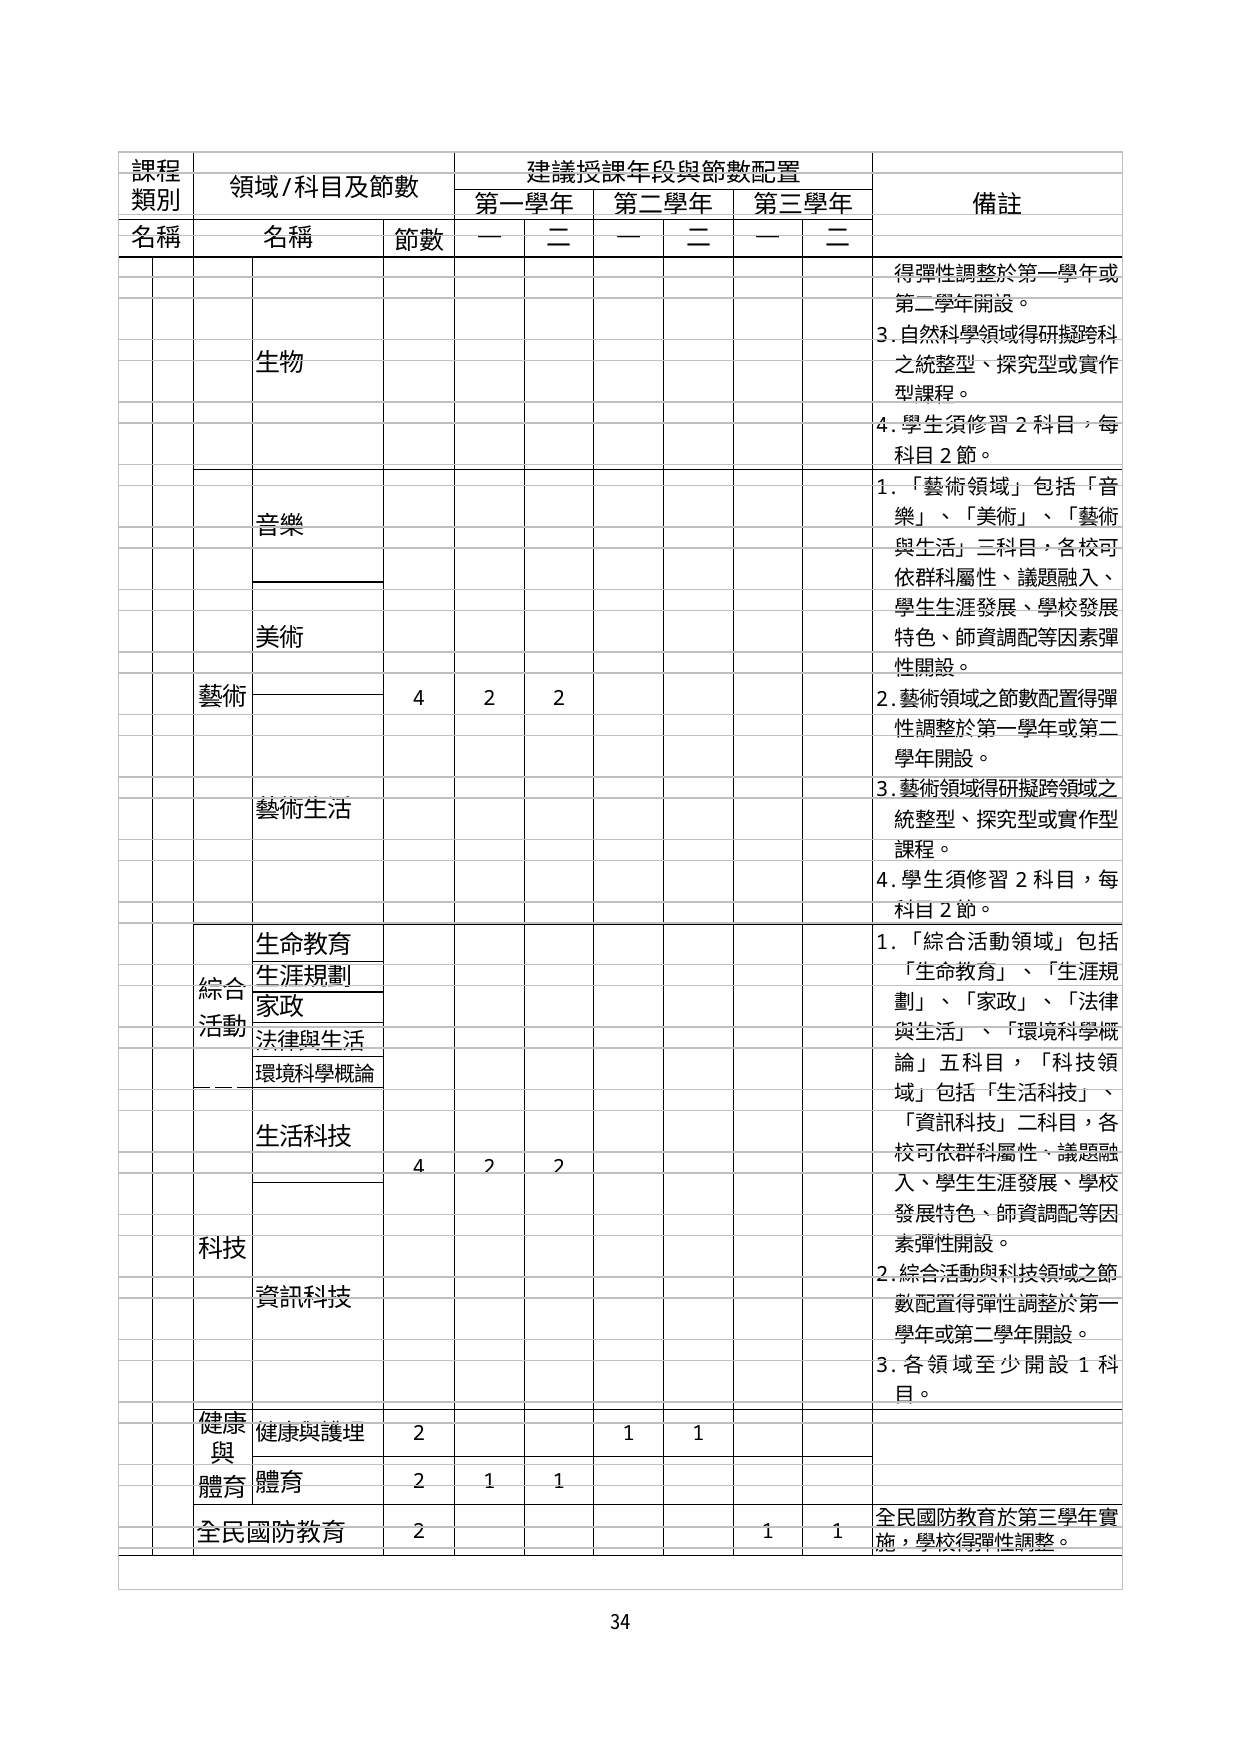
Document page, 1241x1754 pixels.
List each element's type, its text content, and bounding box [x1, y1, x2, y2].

table_cell 一般科目 [153, 424, 193, 464]
table_cell [734, 674, 802, 714]
table_cell 1.「自然科學領域」包括「物理」、「化學」、「生物」三科目，各校可依群科屬性、議題融入、學生生涯發展、學校發展特色、師資調配等因素彈性開設。 2.自然科學領域之節數配置得彈性調整於第一學年或第二學年開設。 3.自然科學領域得研擬跨科之統整型、探究型或實作型課程。 4.學生須修習2科目，每科目2節。 [873, 361, 1122, 401]
table_cell [803, 653, 872, 672]
table_cell 2 [455, 1049, 524, 1089]
table_cell 生活科技 [253, 1111, 383, 1151]
table_cell 2 [455, 1153, 524, 1172]
table_cell 2 [455, 1403, 524, 1408]
table_cell [194, 486, 252, 526]
table_header 建議授課年段與節數配置 [455, 153, 872, 172]
table_cell 健康與護理 [253, 1424, 383, 1456]
table_cell [664, 778, 733, 797]
table_cell [664, 1236, 733, 1276]
table_cell 2 [525, 1215, 593, 1235]
table_cell 美術 [253, 611, 383, 651]
table_cell [455, 653, 524, 672]
table_cell [384, 903, 454, 922]
table_cell [525, 840, 593, 860]
table_cell 一般科目 [153, 486, 193, 526]
table_cell 音樂 [253, 528, 383, 547]
table_cell [803, 1424, 872, 1456]
table_cell [803, 965, 872, 985]
table_cell 1.「綜合活動領域」包括「生命教育」、「生涯規劃」、「家政」、「法律與生活」、「環境科學概論」五科目，「科技領域」包括「生活科技」、「資訊科技」二科目，各校可依群科屬性、議題融入、學生生涯發展、學校發展特色、師資調配等因素彈性開設。 2.綜合活動與科技領域之節數配置得彈性調整於第一學年或第二學年開設。 3.各領域至少開設1科目。 [873, 1174, 1122, 1214]
table_cell 2 [455, 1028, 524, 1047]
table_header [194, 153, 454, 172]
table_cell [594, 549, 663, 589]
table_cell 全民國防教育 [250, 1528, 267, 1540]
table_cell 1 [455, 1457, 524, 1464]
table_cell [525, 903, 593, 922]
table_cell 一般科目 [153, 674, 193, 714]
table_cell [734, 1111, 802, 1151]
table_cell [734, 965, 802, 985]
table_cell 4 [384, 674, 454, 714]
table_cell 2 [525, 465, 593, 469]
table_cell [253, 861, 383, 901]
table_cell [803, 1340, 872, 1360]
table_cell 1.「藝術領域」包括「音樂」、「美術」、「藝術與生活」三科目，各校可依群科屬性、議題融入、學生生涯發展、學校發展特色、師資調配等因素彈性開設。 2.藝術領域之節數配置得彈性調整於第一學年或第二學年開設。 3.藝術領域得研擬跨領域之統整型、探究型或實作型課程。 4.學生須修習2科目，每科目2節。 [873, 528, 1122, 547]
table_cell 1 [734, 1528, 802, 1547]
table_cell [664, 1174, 733, 1214]
table_cell [734, 715, 802, 735]
table_cell 一般科目 [153, 861, 193, 901]
table_cell 名稱 [119, 236, 193, 256]
table_cell 1.「藝術領域」包括「音樂」、「美術」、「藝術與生活」三科目，各校可依群科屬性、議題融入、學生生涯發展、學校發展特色、師資調配等因素彈性開設。 2.藝術領域之節數配置得彈性調整於第一學年或第二學年開設。 3.藝術領域得研擬跨領域之統整型、探究型或實作型課程。 4.學生須修習2科目，每科目2節。 [873, 486, 1122, 526]
table_cell [194, 1340, 252, 1360]
table_cell [525, 590, 593, 610]
table_cell 2 [455, 674, 524, 714]
table_cell 體育 [253, 1457, 383, 1464]
table_cell [594, 1299, 663, 1339]
table_cell [194, 1090, 252, 1110]
table_cell [734, 528, 802, 547]
table_cell 1.「藝術領域」包括「音樂」、「美術」、「藝術與生活」三科目，各校可依群科屬性、議題融入、學生生涯發展、學校發展特色、師資調配等因素彈性開設。 2.藝術領域之節數配置得彈性調整於第一學年或第二學年開設。 3.藝術領域得研擬跨領域之統整型、探究型或實作型課程。 4.學生須修習2科目，每科目2節。 [873, 470, 1122, 485]
table_cell 1 [803, 1549, 872, 1555]
table_cell 2 [525, 1278, 593, 1297]
table_cell [873, 1424, 1122, 1464]
table_cell 2 [525, 1299, 593, 1339]
table_cell [455, 861, 524, 901]
table_cell [594, 258, 663, 276]
table_cell [455, 736, 524, 776]
table_cell 2 [525, 1174, 593, 1214]
table_cell 部定必修課程 [119, 424, 152, 464]
table_cell 一般科目 [153, 965, 193, 985]
table_cell 1.「藝術領域」包括「音樂」、「美術」、「藝術與生活」三科目，各校可依群科屬性、議題融入、學生生涯發展、學校發展特色、師資調配等因素彈性開設。 2.藝術領域之節數配置得彈性調整於第一學年或第二學年開設。 3.藝術領域得研擬跨領域之統整型、探究型或實作型課程。 4.學生須修習2科目，每科目2節。 [873, 840, 1122, 860]
table_cell [664, 1505, 733, 1526]
table_cell 健康 與 體育 [194, 1465, 252, 1485]
table_cell 音樂 [253, 549, 383, 581]
table_cell [803, 403, 872, 422]
table_cell [455, 1505, 524, 1526]
table_cell 生物 [253, 361, 383, 401]
table_cell 部定必修課程 [119, 1465, 152, 1485]
table_cell 部定必修課程 [119, 1278, 152, 1297]
table_cell 資訊科技 [253, 1340, 383, 1360]
table_cell [803, 590, 872, 610]
table_cell 一般科目 [153, 465, 193, 485]
table_cell [803, 1153, 872, 1172]
table_cell [594, 965, 663, 985]
table_cell [194, 1278, 252, 1297]
table_cell 2 [525, 258, 593, 276]
table_cell 2 [455, 258, 524, 276]
table_cell [594, 1465, 663, 1485]
table_cell [664, 258, 733, 276]
table_cell [253, 1090, 383, 1110]
table_header [873, 215, 1122, 235]
table_cell [194, 1174, 252, 1214]
table_cell 一般科目 [153, 1090, 193, 1110]
table_cell 4 [384, 1153, 454, 1172]
table_cell [594, 925, 663, 964]
table_cell 生命教育 [253, 925, 383, 961]
table_cell 一般科目 [153, 590, 193, 610]
table_cell 4 [415, 1161, 420, 1169]
table_cell 部定必修課程 [119, 861, 152, 901]
table_cell [803, 258, 872, 276]
table_cell 全民國防教育 [194, 1505, 383, 1526]
table_cell 部定必修課程 [119, 278, 152, 297]
table_cell [664, 1111, 733, 1151]
table_cell [384, 736, 454, 776]
table_cell [194, 840, 252, 860]
table_cell 部定必修課程 [119, 778, 152, 797]
table_header [873, 236, 1122, 256]
table_cell [455, 486, 524, 526]
table_cell 一般科目 [153, 1028, 193, 1047]
table_cell 一般科目 [153, 1049, 193, 1089]
table_cell [803, 470, 872, 485]
table_cell [664, 486, 733, 526]
table_cell 一 [594, 220, 663, 235]
table_cell 2 [455, 1174, 524, 1214]
table_cell [734, 1424, 802, 1456]
table_cell 一般科目 [153, 1153, 193, 1172]
table_cell 2 [455, 965, 524, 985]
table_cell [803, 715, 872, 735]
table_cell 一般科目 [153, 903, 193, 922]
table_cell 全民國防教育 [194, 1549, 383, 1555]
table_cell [803, 799, 872, 839]
table_cell 1 [803, 1505, 872, 1526]
table_cell [194, 1215, 252, 1235]
table_cell 一 [455, 236, 524, 256]
table_cell 1.「藝術領域」包括「音樂」、「美術」、「藝術與生活」三科目，各校可依群科屬性、議題融入、學生生涯發展、學校發展特色、師資調配等因素彈性開設。 2.藝術領域之節數配置得彈性調整於第一學年或第二學年開設。 3.藝術領域得研擬跨領域之統整型、探究型或實作型課程。 4.學生須修習2科目，每科目2節。 [873, 736, 1122, 776]
table_cell 2 [525, 299, 593, 339]
table_cell 全民國防教育 [194, 1528, 383, 1547]
table_cell 資訊科技 [253, 1403, 383, 1408]
table_cell 部定必修課程 [119, 1361, 152, 1401]
table_cell [455, 470, 524, 485]
table_cell 施，學校得彈性調整。 [873, 1528, 1122, 1547]
table_cell 一般科目 [153, 1549, 193, 1555]
table_cell 體育 [253, 1486, 383, 1504]
table_cell 法律與生活 [253, 1028, 383, 1047]
table_cell [455, 215, 593, 219]
table_cell 部定必修課程 [119, 486, 152, 526]
table_cell 4 [384, 1174, 454, 1214]
table_cell 一般科目 [153, 778, 193, 797]
table_cell [734, 1236, 802, 1276]
table_cell [455, 903, 524, 922]
table_cell [664, 1340, 733, 1360]
table_cell [803, 674, 872, 714]
table_cell 綜合活動 [194, 965, 252, 985]
table_cell 一般科目 [153, 1465, 193, 1485]
table_cell [664, 1028, 733, 1047]
table_cell 一般科目 [153, 1361, 193, 1401]
table_cell [664, 1049, 733, 1089]
table_cell [734, 299, 802, 339]
table_cell [803, 1174, 872, 1214]
table_cell 一般科目 [153, 258, 193, 276]
table_cell [455, 611, 524, 651]
table_cell 部定必修課程 [119, 1486, 152, 1526]
table_cell 自然科學 [194, 299, 252, 339]
table_cell 1.「綜合活動領域」包括「生命教育」、「生涯規劃」、「家政」、「法律與生活」、「環境科學概論」五科目，「科技領域」包括「生活科技」、「資訊科技」二科目，各校可依群科屬性、議題融入、學生生涯發展、學校發展特色、師資調配等因素彈性開設。 2.綜合活動與科技領域之節數配置得彈性調整於第一學年或第二學年開設。 3.各領域至少開設1科目。 [873, 1111, 1122, 1151]
table_cell 2 [525, 424, 593, 464]
table_cell 二 [525, 220, 593, 235]
table_cell [734, 1403, 802, 1408]
table_cell [594, 1174, 663, 1214]
table_cell [594, 778, 663, 797]
table_cell 1 [664, 1424, 733, 1456]
table_cell 一般科目 [153, 1486, 193, 1526]
table_cell 1.「自然科學領域」包括「物理」、「化學」、「生物」三科目，各校可依群科屬性、議題融入、學生生涯發展、學校發展特色、師資調配等因素彈性開設。 2.自然科學領域之節數配置得彈性調整於第一學年或第二學年開設。 3.自然科學領域得研擬跨科之統整型、探究型或實作型課程。 4.學生須修習2科目，每科目2節。 [873, 278, 1122, 297]
table_cell 健康 與 體育 [194, 1486, 252, 1504]
table_cell [734, 925, 802, 964]
table_cell 二 [803, 220, 872, 235]
table_cell 2 [525, 1403, 593, 1408]
table_cell [594, 340, 663, 360]
table_cell 1 [803, 1528, 872, 1547]
table_cell 2 [455, 925, 524, 964]
table_cell 自然科學 [194, 258, 252, 276]
table_cell 部定必修課程 [119, 653, 152, 672]
table_cell 家政 [253, 993, 383, 1022]
table_cell [734, 424, 802, 464]
table_cell 1.「綜合活動領域」包括「生命教育」、「生涯規劃」、「家政」、「法律與生活」、「環境科學概論」五科目，「科技領域」包括「生活科技」、「資訊科技」二科目，各校可依群科屬性、議題融入、學生生涯發展、學校發展特色、師資調配等因素彈性開設。 2.綜合活動與科技領域之節數配置得彈性調整於第一學年或第二學年開設。 3.各領域至少開設1科目。 [873, 1090, 1122, 1110]
table_cell 自然科學 [194, 403, 252, 422]
table_cell 一般科目 [153, 340, 193, 360]
table_header [194, 215, 454, 219]
table_cell [525, 1424, 593, 1456]
table_cell [455, 778, 524, 797]
table_cell 部定必修課程 [119, 1028, 152, 1047]
table_cell [873, 1486, 1122, 1504]
table_cell 4 [384, 1090, 454, 1110]
table_cell [253, 1153, 383, 1172]
table_cell [734, 653, 802, 672]
table_cell [594, 1278, 663, 1297]
table_cell 1.「自然科學領域」包括「物理」、「化學」、「生物」三科目，各校可依群科屬性、議題融入、學生生涯發展、學校發展特色、師資調配等因素彈性開設。 2.自然科學領域之節數配置得彈性調整於第一學年或第二學年開設。 3.自然科學領域得研擬跨科之統整型、探究型或實作型課程。 4.學生須修習2科目，每科目2節。 [873, 258, 1122, 276]
table_cell [253, 1049, 383, 1056]
table_cell [594, 470, 663, 485]
table_cell [594, 361, 663, 401]
table_cell [664, 528, 733, 547]
table_cell [594, 736, 663, 776]
table_cell 生物 [253, 258, 383, 276]
table_cell [734, 403, 802, 422]
table_cell 二 [664, 220, 733, 235]
table_cell 1.「藝術領域」包括「音樂」、「美術」、「藝術與生活」三科目，各校可依群科屬性、議題融入、學生生涯發展、學校發展特色、師資調配等因素彈性開設。 2.藝術領域之節數配置得彈性調整於第一學年或第二學年開設。 3.藝術領域得研擬跨領域之統整型、探究型或實作型課程。 4.學生須修習2科目，每科目2節。 [873, 674, 1122, 714]
table_cell 資訊科技 [253, 1236, 383, 1276]
table_cell 2 [525, 1090, 593, 1110]
table_cell 自然科學 [194, 340, 252, 360]
table_cell 4 [384, 986, 454, 1026]
table_cell 一般科目 [153, 1340, 193, 1360]
table_cell [594, 403, 663, 422]
table_cell [734, 465, 802, 469]
table_cell 1 [734, 1505, 802, 1526]
table_cell 名稱 [141, 239, 151, 245]
table_cell 部定必修課程 [119, 903, 152, 922]
table_cell 2 [455, 278, 524, 297]
table_cell 1 [455, 1465, 524, 1485]
table_cell [664, 1465, 733, 1485]
table_cell [594, 1457, 663, 1464]
table_cell [525, 528, 593, 547]
table_cell 環境科學概論 [253, 1057, 383, 1087]
table_cell [734, 549, 802, 589]
table_cell 一般科目 [153, 1528, 193, 1547]
table_cell [873, 1549, 1122, 1555]
table_cell 1 [455, 1486, 524, 1504]
table_cell 2 [525, 340, 593, 360]
table_cell [455, 1549, 524, 1555]
table_cell 體育 [253, 1465, 383, 1485]
table_cell [664, 925, 733, 964]
table_cell 部定必修課程 [119, 361, 152, 401]
table_cell 一般科目 [153, 715, 193, 735]
table_cell [525, 715, 593, 735]
table_cell 一般科目 [153, 840, 193, 860]
table_cell [525, 1549, 593, 1555]
table_cell [803, 778, 872, 797]
table_cell [803, 424, 872, 464]
table_cell 部定必修課程 [119, 403, 152, 422]
table_cell 第一學年 [455, 190, 593, 214]
table_cell [664, 361, 733, 401]
table_cell 部定必修課程 [119, 340, 152, 360]
table_cell [664, 340, 733, 360]
table_cell [525, 736, 593, 776]
table_cell [594, 1486, 663, 1504]
table_cell [194, 778, 252, 797]
table_cell 生涯規劃 [307, 965, 317, 985]
table_cell 名稱 [119, 220, 193, 235]
table_cell 一般科目 [153, 1403, 193, 1422]
table_cell [734, 736, 802, 776]
table_cell [594, 1111, 663, 1151]
table_cell 1.「自然科學領域」包括「物理」、「化學」、「生物」三科目，各校可依群科屬性、議題融入、學生生涯發展、學校發展特色、師資調配等因素彈性開設。 2.自然科學領域之節數配置得彈性調整於第一學年或第二學年開設。 3.自然科學領域得研擬跨科之統整型、探究型或實作型課程。 4.學生須修習2科目，每科目2節。 [873, 424, 1122, 464]
table_cell 4 [384, 1111, 454, 1151]
table_cell [525, 861, 593, 901]
table_cell 一般科目 [153, 1299, 193, 1339]
table_cell 部定必修課程 [119, 1049, 152, 1089]
table_cell [803, 1457, 872, 1464]
table_cell 部定必修課程 [119, 674, 152, 714]
table_cell [594, 424, 663, 464]
table_cell [253, 653, 383, 672]
table_cell [594, 1236, 663, 1276]
table_cell [803, 486, 872, 526]
table_cell 2 [384, 1457, 454, 1464]
table_cell 一般科目 [153, 1278, 193, 1297]
table_cell 藝術生活 [253, 799, 383, 839]
table_cell 部定必修課程 [119, 924, 152, 964]
table_cell 2 [525, 925, 593, 964]
table_cell [384, 1410, 454, 1422]
table_cell [803, 1299, 872, 1339]
table_cell [803, 1465, 872, 1485]
table_cell 一般科目 [153, 799, 193, 839]
table_cell 名稱 [271, 229, 279, 235]
table_cell [664, 299, 733, 339]
table_cell 2 [525, 1049, 593, 1089]
table_cell [594, 299, 663, 339]
table_cell [803, 465, 872, 469]
table_cell 名稱 [273, 239, 283, 245]
table_cell 4 [384, 403, 454, 422]
table_cell [734, 361, 802, 401]
table_cell 資訊科技 [253, 1183, 383, 1214]
table_cell 部定必修課程 [119, 258, 152, 276]
table_cell [194, 1361, 252, 1401]
table_cell 資訊科技 [253, 1278, 383, 1297]
table_cell [194, 611, 252, 651]
table_cell [194, 590, 252, 610]
table_cell 綜合活動 [194, 1049, 252, 1087]
table_cell 部定必修課程 [119, 1153, 152, 1172]
table_header 課程類別 [119, 215, 193, 219]
table_cell [384, 778, 454, 797]
table_cell 4 [384, 258, 454, 276]
table_cell [253, 590, 383, 610]
table_cell [803, 528, 872, 547]
table_cell [664, 1299, 733, 1339]
table_cell [594, 1528, 663, 1547]
table_cell [734, 1028, 802, 1047]
table_cell 2 [525, 278, 593, 297]
table_cell 部定必修課程 [119, 1111, 152, 1151]
table_cell 資訊科技 [253, 1215, 383, 1235]
table_cell [803, 299, 872, 339]
table_cell [253, 903, 383, 922]
table_cell 1.「藝術領域」包括「音樂」、「美術」、「藝術與生活」三科目，各校可依群科屬性、議題融入、學生生涯發展、學校發展特色、師資調配等因素彈性開設。 2.藝術領域之節數配置得彈性調整於第一學年或第二學年開設。 3.藝術領域得研擬跨領域之統整型、探究型或實作型課程。 4.學生須修習2科目，每科目2節。 [873, 611, 1122, 651]
table_cell [664, 465, 733, 469]
table_cell 第三學年 [734, 190, 872, 214]
table_cell 生物 [253, 424, 383, 464]
table_cell 2 [384, 1528, 454, 1547]
table_cell [664, 424, 733, 464]
table_cell [734, 470, 802, 485]
table_cell [594, 799, 663, 839]
table_cell [803, 1049, 872, 1089]
table_cell 綜合活動 [194, 986, 252, 1026]
table_cell 科技 [194, 1236, 252, 1276]
table_cell [664, 840, 733, 860]
table_cell 藝術 [194, 674, 252, 714]
table_cell [594, 861, 663, 901]
table_cell 一般科目 [153, 1111, 193, 1151]
table_cell [194, 861, 252, 901]
table_cell 1 [734, 1549, 802, 1555]
table_cell [594, 1361, 663, 1401]
table_cell [594, 1403, 663, 1408]
table_cell [664, 1215, 733, 1235]
table_cell 2 [455, 1340, 524, 1360]
table_cell [803, 611, 872, 651]
table_cell [253, 695, 383, 714]
table_cell 一般科目 [153, 299, 193, 339]
table_cell [664, 986, 733, 1026]
table_cell 2 [455, 361, 524, 401]
table_cell [455, 528, 524, 547]
table_cell 4 [384, 1403, 454, 1408]
table_cell 部定必修課程 [119, 1340, 152, 1360]
table_cell [594, 840, 663, 860]
table_cell 部定必修課程 [119, 736, 152, 776]
table_cell [384, 590, 454, 610]
table_cell [664, 903, 733, 922]
table_cell 4 [384, 1215, 454, 1235]
table_cell [594, 1505, 663, 1526]
table_cell [803, 1403, 872, 1408]
table_cell [664, 1528, 733, 1547]
table_cell [664, 403, 733, 422]
table_cell 2 [455, 1236, 524, 1276]
table_cell [384, 470, 454, 485]
table_cell 生物 [253, 403, 383, 422]
table_cell [594, 590, 663, 610]
table_cell [664, 1090, 733, 1110]
table_cell [803, 1111, 872, 1151]
table_cell [734, 1299, 802, 1339]
table_cell 一般科目 [153, 278, 193, 297]
table_cell 部定必修課程 [119, 465, 152, 485]
table_cell [734, 1361, 802, 1401]
table_cell 2 [455, 1215, 524, 1235]
table_cell [455, 549, 524, 589]
table_cell [384, 840, 454, 860]
table_cell 1.「綜合活動領域」包括「生命教育」、「生涯規劃」、「家政」、「法律與生活」、「環境科學概論」五科目，「科技領域」包括「生活科技」、「資訊科技」二科目，各校可依群科屬性、議題融入、學生生涯發展、學校發展特色、師資調配等因素彈性開設。 2.綜合活動與科技領域之節數配置得彈性調整於第一學年或第二學年開設。 3.各領域至少開設1科目。 [873, 986, 1122, 1026]
table_cell [525, 653, 593, 672]
table_cell 部定必修課程 [119, 1549, 152, 1555]
table_cell [664, 549, 733, 589]
table_cell 2 [384, 1486, 454, 1504]
table_cell 4 [384, 1278, 454, 1297]
table_cell [253, 715, 383, 735]
table_cell 4 [384, 1299, 454, 1339]
table_cell 部定必修課程 [119, 590, 152, 610]
table_cell [194, 903, 252, 922]
table_cell 自然科學 [194, 361, 252, 401]
table_cell 1 [525, 1486, 593, 1504]
table_cell [594, 715, 663, 735]
table_cell [803, 986, 872, 1026]
table_cell 4 [384, 925, 454, 964]
table_cell 一 [594, 236, 663, 256]
table_cell [253, 1410, 383, 1422]
table_cell 1.「綜合活動領域」包括「生命教育」、「生涯規劃」、「家政」、「法律與生活」、「環境科學概論」五科目，「科技領域」包括「生活科技」、「資訊科技」二科目，各校可依群科屬性、議題融入、學生生涯發展、學校發展特色、師資調配等因素彈性開設。 2.綜合活動與科技領域之節數配置得彈性調整於第一學年或第二學年開設。 3.各領域至少開設1科目。 [873, 1153, 1122, 1172]
table_cell [194, 1111, 252, 1151]
table_cell 1.「藝術領域」包括「音樂」、「美術」、「藝術與生活」三科目，各校可依群科屬性、議題融入、學生生涯發展、學校發展特色、師資調配等因素彈性開設。 2.藝術領域之節數配置得彈性調整於第一學年或第二學年開設。 3.藝術領域得研擬跨領域之統整型、探究型或實作型課程。 4.學生須修習2科目，每科目2節。 [873, 861, 1122, 901]
table_cell [664, 1403, 733, 1408]
table_cell [664, 799, 733, 839]
table_cell 一般科目 [153, 403, 193, 422]
table_cell [734, 1174, 802, 1214]
table_cell [194, 1403, 252, 1408]
table_cell [664, 278, 733, 297]
table_cell [734, 590, 802, 610]
table_cell [734, 1465, 802, 1485]
table_cell 一般科目 [153, 549, 193, 589]
table_cell 2 [455, 1090, 524, 1110]
table_cell 部定必修課程 [119, 1299, 152, 1339]
table_cell 1.「綜合活動領域」包括「生命教育」、「生涯規劃」、「家政」、「法律與生活」、「環境科學概論」五科目，「科技領域」包括「生活科技」、「資訊科技」二科目，各校可依群科屬性、議題融入、學生生涯發展、學校發展特色、師資調配等因素彈性開設。 2.綜合活動與科技領域之節數配置得彈性調整於第一學年或第二學年開設。 3.各領域至少開設1科目。 [873, 965, 1122, 985]
table_cell [384, 549, 454, 589]
table_cell 部定必修課程 [119, 715, 152, 735]
table_cell [455, 799, 524, 839]
table_cell [664, 1361, 733, 1401]
table_cell 一般科目 [153, 924, 193, 964]
table_cell 部定必修課程 [119, 1174, 152, 1214]
table_cell 生物 [253, 340, 383, 360]
table_cell [803, 340, 872, 360]
table_cell 1.「藝術領域」包括「音樂」、「美術」、「藝術與生活」三科目，各校可依群科屬性、議題融入、學生生涯發展、學校發展特色、師資調配等因素彈性開設。 2.藝術領域之節數配置得彈性調整於第一學年或第二學年開設。 3.藝術領域得研擬跨領域之統整型、探究型或實作型課程。 4.學生須修習2科目，每科目2節。 [873, 903, 1122, 922]
table_cell 部定必修課程 [119, 840, 152, 860]
table_cell [594, 528, 663, 547]
table_cell [803, 361, 872, 401]
table_cell 1.「綜合活動領域」包括「生命教育」、「生涯規劃」、「家政」、「法律與生活」、「環境科學概論」五科目，「科技領域」包括「生活科技」、「資訊科技」二科目，各校可依群科屬性、議題融入、學生生涯發展、學校發展特色、師資調配等因素彈性開設。 2.綜合活動與科技領域之節數配置得彈性調整於第一學年或第二學年開設。 3.各領域至少開設1科目。 [873, 1215, 1122, 1235]
table_cell [664, 611, 733, 651]
table_cell 1.「綜合活動領域」包括「生命教育」、「生涯規劃」、「家政」、「法律與生活」、「環境科學概論」五科目，「科技領域」包括「生活科技」、「資訊科技」二科目，各校可依群科屬性、議題融入、學生生涯發展、學校發展特色、師資調配等因素彈性開設。 2.綜合活動與科技領域之節數配置得彈性調整於第一學年或第二學年開設。 3.各領域至少開設1科目。 [873, 1236, 1122, 1276]
table_cell 2 [525, 1361, 593, 1401]
table_cell 1.「自然科學領域」包括「物理」、「化學」、「生物」三科目，各校可依群科屬性、議題融入、學生生涯發展、學校發展特色、師資調配等因素彈性開設。 2.自然科學領域之節數配置得彈性調整於第一學年或第二學年開設。 3.自然科學領域得研擬跨科之統整型、探究型或實作型課程。 4.學生須修習2科目，每科目2節。 [873, 340, 1122, 360]
table_cell [384, 799, 454, 839]
table_cell 自然科學 [194, 465, 252, 469]
table_cell [384, 653, 454, 672]
table_cell 1.「綜合活動領域」包括「生命教育」、「生涯規劃」、「家政」、「法律與生活」、「環境科學概論」五科目，「科技領域」包括「生活科技」、「資訊科技」二科目，各校可依群科屬性、議題融入、學生生涯發展、學校發展特色、師資調配等因素彈性開設。 2.綜合活動與科技領域之節數配置得彈性調整於第一學年或第二學年開設。 3.各領域至少開設1科目。 [873, 925, 1122, 964]
table_cell [803, 1410, 872, 1422]
table_cell 音樂 [253, 486, 383, 526]
table_cell [253, 674, 383, 693]
table_cell 4 [384, 424, 454, 464]
table_cell 1.「綜合活動領域」包括「生命教育」、「生涯規劃」、「家政」、「法律與生活」、「環境科學概論」五科目，「科技領域」包括「生活科技」、「資訊科技」二科目，各校可依群科屬性、議題融入、學生生涯發展、學校發展特色、師資調配等因素彈性開設。 2.綜合活動與科技領域之節數配置得彈性調整於第一學年或第二學年開設。 3.各領域至少開設1科目。 [873, 1278, 1122, 1297]
table_cell [803, 1278, 872, 1297]
table_cell [594, 611, 663, 651]
table_cell 2 [455, 1278, 524, 1297]
table_cell [734, 1090, 802, 1110]
table_cell [664, 715, 733, 735]
table_cell [525, 470, 593, 485]
table_cell 4 [384, 965, 454, 985]
table_cell [803, 1486, 872, 1504]
table_cell 2 [384, 1549, 454, 1555]
table_cell 生涯規劃 [288, 965, 308, 985]
table_cell [734, 840, 802, 860]
table_cell 2 [525, 965, 593, 985]
table_cell [664, 1410, 733, 1422]
table_cell 部定必修課程 [119, 1424, 152, 1464]
table_cell [194, 736, 252, 776]
table_header 課程類別 [119, 153, 193, 172]
table_cell [803, 903, 872, 922]
table_cell [664, 1457, 733, 1464]
table_cell 2 [455, 1111, 524, 1151]
table_cell 4 [384, 299, 454, 339]
table_cell [803, 1236, 872, 1276]
table_cell 資訊科技 [253, 1299, 383, 1339]
table_cell 2 [525, 1340, 593, 1360]
table_cell 生物 [253, 465, 383, 469]
table_cell 資訊科技 [253, 1361, 383, 1401]
table_cell [455, 1424, 524, 1456]
table_cell [525, 778, 593, 797]
table_cell 4 [384, 278, 454, 297]
table_cell 部定必修課程 [119, 1528, 152, 1547]
table_cell 1 [594, 1424, 663, 1456]
table_cell 2 [384, 1465, 454, 1485]
table_cell 部定必修課程 [119, 1090, 152, 1110]
table_cell [803, 278, 872, 297]
table_cell 2 [384, 1424, 454, 1456]
table_cell [525, 1505, 593, 1526]
table_cell 節數 [429, 238, 437, 249]
table_cell [734, 611, 802, 651]
table_cell 2 [525, 986, 593, 1026]
table_cell 1.「綜合活動領域」包括「生命教育」、「生涯規劃」、「家政」、「法律與生活」、「環境科學概論」五科目，「科技領域」包括「生活科技」、「資訊科技」二科目，各校可依群科屬性、議題融入、學生生涯發展、學校發展特色、師資調配等因素彈性開設。 2.綜合活動與科技領域之節數配置得彈性調整於第一學年或第二學年開設。 3.各領域至少開設1科目。 [873, 1049, 1122, 1089]
table_cell [664, 965, 733, 985]
table_header 建議授課年段與節數配置 [455, 174, 872, 189]
table_cell [734, 1215, 802, 1235]
table_cell [594, 1549, 663, 1555]
table_cell [455, 590, 524, 610]
table_cell [594, 1340, 663, 1360]
table_cell 1.「綜合活動領域」包括「生命教育」、「生涯規劃」、「家政」、「法律與生活」、「環境科學概論」五科目，「科技領域」包括「生活科技」、「資訊科技」二科目，各校可依群科屬性、議題融入、學生生涯發展、學校發展特色、師資調配等因素彈性開設。 2.綜合活動與科技領域之節數配置得彈性調整於第一學年或第二學年開設。 3.各領域至少開設1科目。 [873, 1028, 1122, 1047]
table_cell [734, 1049, 802, 1089]
table_cell 生物 [253, 299, 383, 339]
table_cell [803, 1090, 872, 1110]
table_cell 1.「藝術領域」包括「音樂」、「美術」、「藝術與生活」三科目，各校可依群科屬性、議題融入、學生生涯發展、學校發展特色、師資調配等因素彈性開設。 2.藝術領域之節數配置得彈性調整於第一學年或第二學年開設。 3.藝術領域得研擬跨領域之統整型、探究型或實作型課程。 4.學生須修習2科目，每科目2節。 [873, 799, 1122, 839]
table_cell 1.「自然科學領域」包括「物理」、「化學」、「生物」三科目，各校可依群科屬性、議題融入、學生生涯發展、學校發展特色、師資調配等因素彈性開設。 2.自然科學領域之節數配置得彈性調整於第一學年或第二學年開設。 3.自然科學領域得研擬跨科之統整型、探究型或實作型課程。 4.學生須修習2科目，每科目2節。 [873, 299, 1122, 339]
table_cell [194, 653, 252, 672]
table_cell [664, 861, 733, 901]
table_cell 一般科目 [153, 528, 193, 547]
table_cell 1 [525, 1465, 593, 1485]
table_cell [455, 840, 524, 860]
table_cell [525, 799, 593, 839]
table_cell 部定必修課程 [119, 1403, 152, 1422]
table_cell [664, 1153, 733, 1172]
table_cell [734, 903, 802, 922]
table_cell [803, 840, 872, 860]
table_cell 生涯規劃 [350, 965, 383, 985]
table_cell 4 [384, 1361, 454, 1401]
table_cell 部定必修課程 [119, 1236, 152, 1276]
table_cell 部定必修課程 [119, 611, 152, 651]
table_cell 2 [525, 1236, 593, 1276]
table_cell [664, 1278, 733, 1297]
table_cell [594, 465, 663, 469]
table_cell [525, 1410, 593, 1422]
table_cell [594, 1028, 663, 1047]
table_cell [734, 1278, 802, 1297]
table_cell 生涯規劃 [269, 965, 288, 985]
table_cell [734, 1486, 802, 1504]
table_cell [664, 736, 733, 776]
table_cell [194, 528, 252, 547]
table_cell [194, 470, 252, 485]
table_cell 1.「綜合活動領域」包括「生命教育」、「生涯規劃」、「家政」、「法律與生活」、「環境科學概論」五科目，「科技領域」包括「生活科技」、「資訊科技」二科目，各校可依群科屬性、議題融入、學生生涯發展、學校發展特色、師資調配等因素彈性開設。 2.綜合活動與科技領域之節數配置得彈性調整於第一學年或第二學年開設。 3.各領域至少開設1科目。 [873, 1361, 1122, 1401]
table_cell 2 [525, 1028, 593, 1047]
table_cell 部定必修課程 [119, 965, 152, 985]
table_cell 自然科學 [194, 424, 252, 464]
table_cell 名稱 [194, 236, 383, 256]
table_cell 2 [455, 424, 524, 464]
table_cell [594, 1410, 663, 1422]
table_cell [384, 715, 454, 735]
table_cell 2 [455, 465, 524, 469]
table_cell [525, 486, 593, 526]
table_cell [594, 278, 663, 297]
table_cell 一 [734, 220, 802, 235]
table_cell [455, 1410, 524, 1422]
table_cell 名稱 [139, 229, 147, 235]
table_cell 音樂 [253, 470, 383, 485]
table_cell [253, 1174, 383, 1182]
table_cell [594, 653, 663, 672]
table_cell [384, 486, 454, 526]
table_cell 生涯規劃 [323, 965, 348, 985]
table_cell [734, 215, 872, 219]
table_cell [194, 1153, 252, 1172]
table_cell [253, 583, 383, 589]
table_cell 一般科目 [153, 611, 193, 651]
table_cell 2 [525, 1111, 593, 1151]
table_cell [734, 1340, 802, 1360]
table_cell 4 [384, 465, 454, 469]
table_cell [803, 736, 872, 776]
table_cell 一般科目 [153, 653, 193, 672]
table_cell [594, 1153, 663, 1172]
table_cell [384, 528, 454, 547]
table_cell 2 [525, 403, 593, 422]
table_cell 一般科目 [153, 1215, 193, 1235]
table_cell [594, 215, 733, 219]
table_cell [525, 611, 593, 651]
table_cell [803, 861, 872, 901]
table_cell 節數 [384, 236, 454, 256]
table_cell 部定必修課程 [119, 299, 152, 339]
table_cell 2 [525, 674, 593, 714]
table_cell 部定必修課程 [119, 528, 152, 547]
table_cell 自然科學 [194, 278, 252, 297]
table_cell 1.「藝術領域」包括「音樂」、「美術」、「藝術與生活」三科目，各校可依群科屬性、議題融入、學生生涯發展、學校發展特色、師資調配等因素彈性開設。 2.藝術領域之節數配置得彈性調整於第一學年或第二學年開設。 3.藝術領域得研擬跨領域之統整型、探究型或實作型課程。 4.學生須修習2科目，每科目2節。 [873, 549, 1122, 589]
table_cell 二 [664, 236, 733, 256]
table_cell 1.「綜合活動領域」包括「生命教育」、「生涯規劃」、「家政」、「法律與生活」、「環境科學概論」五科目，「科技領域」包括「生活科技」、「資訊科技」二科目，各校可依群科屬性、議題融入、學生生涯發展、學校發展特色、師資調配等因素彈性開設。 2.綜合活動與科技領域之節數配置得彈性調整於第一學年或第二學年開設。 3.各領域至少開設1科目。 [873, 1340, 1122, 1360]
table_header 領域/科目及節數 [194, 174, 454, 214]
table_header 備註 [873, 174, 1122, 214]
table_cell [594, 1049, 663, 1089]
table_cell 全民國防教育於第三學年實 [873, 1505, 1122, 1526]
table_cell 1.「藝術領域」包括「音樂」、「美術」、「藝術與生活」三科目，各校可依群科屬性、議題融入、學生生涯發展、學校發展特色、師資調配等因素彈性開設。 2.藝術領域之節數配置得彈性調整於第一學年或第二學年開設。 3.藝術領域得研擬跨領域之統整型、探究型或實作型課程。 4.學生須修習2科目，每科目2節。 [873, 653, 1122, 672]
table_cell [253, 736, 383, 776]
table_cell [734, 1153, 802, 1172]
table_cell [734, 278, 802, 297]
table_cell [194, 1299, 252, 1339]
table_cell 生涯規劃 [253, 965, 267, 985]
table_cell 一般科目 [153, 1424, 193, 1464]
table_cell [384, 611, 454, 651]
table_cell [594, 903, 663, 922]
table_cell [734, 340, 802, 360]
table_cell 2 [384, 1505, 454, 1526]
table_cell [664, 470, 733, 485]
table_cell [803, 1361, 872, 1401]
table_cell 健康 與 體育 [194, 1424, 252, 1464]
table_cell [253, 778, 383, 797]
table_cell 名稱 [194, 220, 383, 235]
table_cell [455, 715, 524, 735]
table_cell 2 [455, 1299, 524, 1339]
table_cell [664, 674, 733, 714]
table_cell 1 [525, 1457, 593, 1464]
table_cell [664, 590, 733, 610]
table_cell [253, 840, 383, 860]
table_cell [734, 861, 802, 901]
table_cell [664, 653, 733, 672]
table_cell 4 [384, 1340, 454, 1360]
table_cell 一 [734, 236, 802, 256]
table_cell 綜合活動 [194, 1028, 252, 1047]
table_cell [734, 778, 802, 797]
table_cell 綜合活動 [194, 925, 252, 964]
table_cell 4 [384, 1049, 454, 1089]
table_cell [194, 549, 252, 589]
table_cell [455, 1528, 524, 1547]
table_cell 4 [384, 1028, 454, 1047]
table_cell [384, 861, 454, 901]
table_cell [594, 674, 663, 714]
table_cell [525, 1528, 593, 1547]
table_cell [873, 1410, 1122, 1422]
table_cell [734, 258, 802, 276]
table_cell 部定必修課程 [119, 986, 152, 1026]
table_cell 1.「藝術領域」包括「音樂」、「美術」、「藝術與生活」三科目，各校可依群科屬性、議題融入、學生生涯發展、學校發展特色、師資調配等因素彈性開設。 2.藝術領域之節數配置得彈性調整於第一學年或第二學年開設。 3.藝術領域得研擬跨領域之統整型、探究型或實作型課程。 4.學生須修習2科目，每科目2節。 [873, 715, 1122, 735]
table_cell 一般科目 [153, 986, 193, 1026]
table_cell 2 [455, 299, 524, 339]
table_cell 1.「自然科學領域」包括「物理」、「化學」、「生物」三科目，各校可依群科屬性、議題融入、學生生涯發展、學校發展特色、師資調配等因素彈性開設。 2.自然科學領域之節數配置得彈性調整於第一學年或第二學年開設。 3.自然科學領域得研擬跨科之統整型、探究型或實作型課程。 4.學生須修習2科目，每科目2節。 [873, 403, 1122, 422]
table_cell [734, 986, 802, 1026]
table_cell [594, 986, 663, 1026]
table_cell [734, 799, 802, 839]
table_cell 一般科目 [153, 736, 193, 776]
table_cell 一 [455, 220, 524, 235]
table_header 課程類別 [119, 174, 193, 214]
table_cell 一般科目 [153, 1236, 193, 1276]
table_cell 第二學年 [594, 190, 733, 214]
table_cell [194, 799, 252, 839]
table_cell [734, 1410, 802, 1422]
table_cell 4 [384, 361, 454, 401]
table_cell [594, 1215, 663, 1235]
table_cell 健康 與 體育 [194, 1410, 252, 1422]
table_cell [525, 549, 593, 589]
table_cell 1.「藝術領域」包括「音樂」、「美術」、「藝術與生活」三科目，各校可依群科屬性、議題融入、學生生涯發展、學校發展特色、師資調配等因素彈性開設。 2.藝術領域之節數配置得彈性調整於第一學年或第二學年開設。 3.藝術領域得研擬跨領域之統整型、探究型或實作型課程。 4.學生須修習2科目，每科目2節。 [873, 590, 1122, 610]
table_cell 2 [455, 403, 524, 422]
table_cell [803, 1215, 872, 1235]
table_cell 部定必修課程 [119, 1215, 152, 1235]
table_cell 二 [525, 236, 593, 256]
table_cell [734, 1457, 802, 1464]
table_cell [594, 486, 663, 526]
table_cell 2 [525, 361, 593, 401]
table_cell 生涯規劃 [253, 986, 383, 991]
table_cell [194, 715, 252, 735]
table_cell [803, 549, 872, 589]
table_cell 生物 [253, 278, 383, 297]
table_cell [873, 1465, 1122, 1485]
table_cell 部定必修課程 [119, 799, 152, 839]
table_cell 1.「綜合活動領域」包括「生命教育」、「生涯規劃」、「家政」、「法律與生活」、「環境科學概論」五科目，「科技領域」包括「生活科技」、「資訊科技」二科目，各校可依群科屬性、議題融入、學生生涯發展、學校發展特色、師資調配等因素彈性開設。 2.綜合活動與科技領域之節數配置得彈性調整於第一學年或第二學年開設。 3.各領域至少開設1科目。 [873, 1299, 1122, 1339]
table_cell [803, 925, 872, 964]
table_header [873, 153, 1122, 172]
table_cell 2 [455, 1361, 524, 1401]
table_cell 2 [455, 986, 524, 1026]
table_cell [664, 1486, 733, 1504]
table_cell [803, 1028, 872, 1047]
table_cell 4 [384, 340, 454, 360]
table_cell 2 [455, 340, 524, 360]
table_cell [594, 1090, 663, 1110]
table_cell 4 [384, 1236, 454, 1276]
table_cell [734, 486, 802, 526]
table_cell 部定必修課程 [119, 549, 152, 589]
table_cell 一般科目 [153, 361, 193, 401]
table_cell [664, 1549, 733, 1555]
table_cell 2 [525, 1153, 593, 1172]
table_cell 節數 [384, 220, 454, 235]
table_cell 一般科目 [153, 1174, 193, 1214]
table_cell 二 [803, 236, 872, 256]
